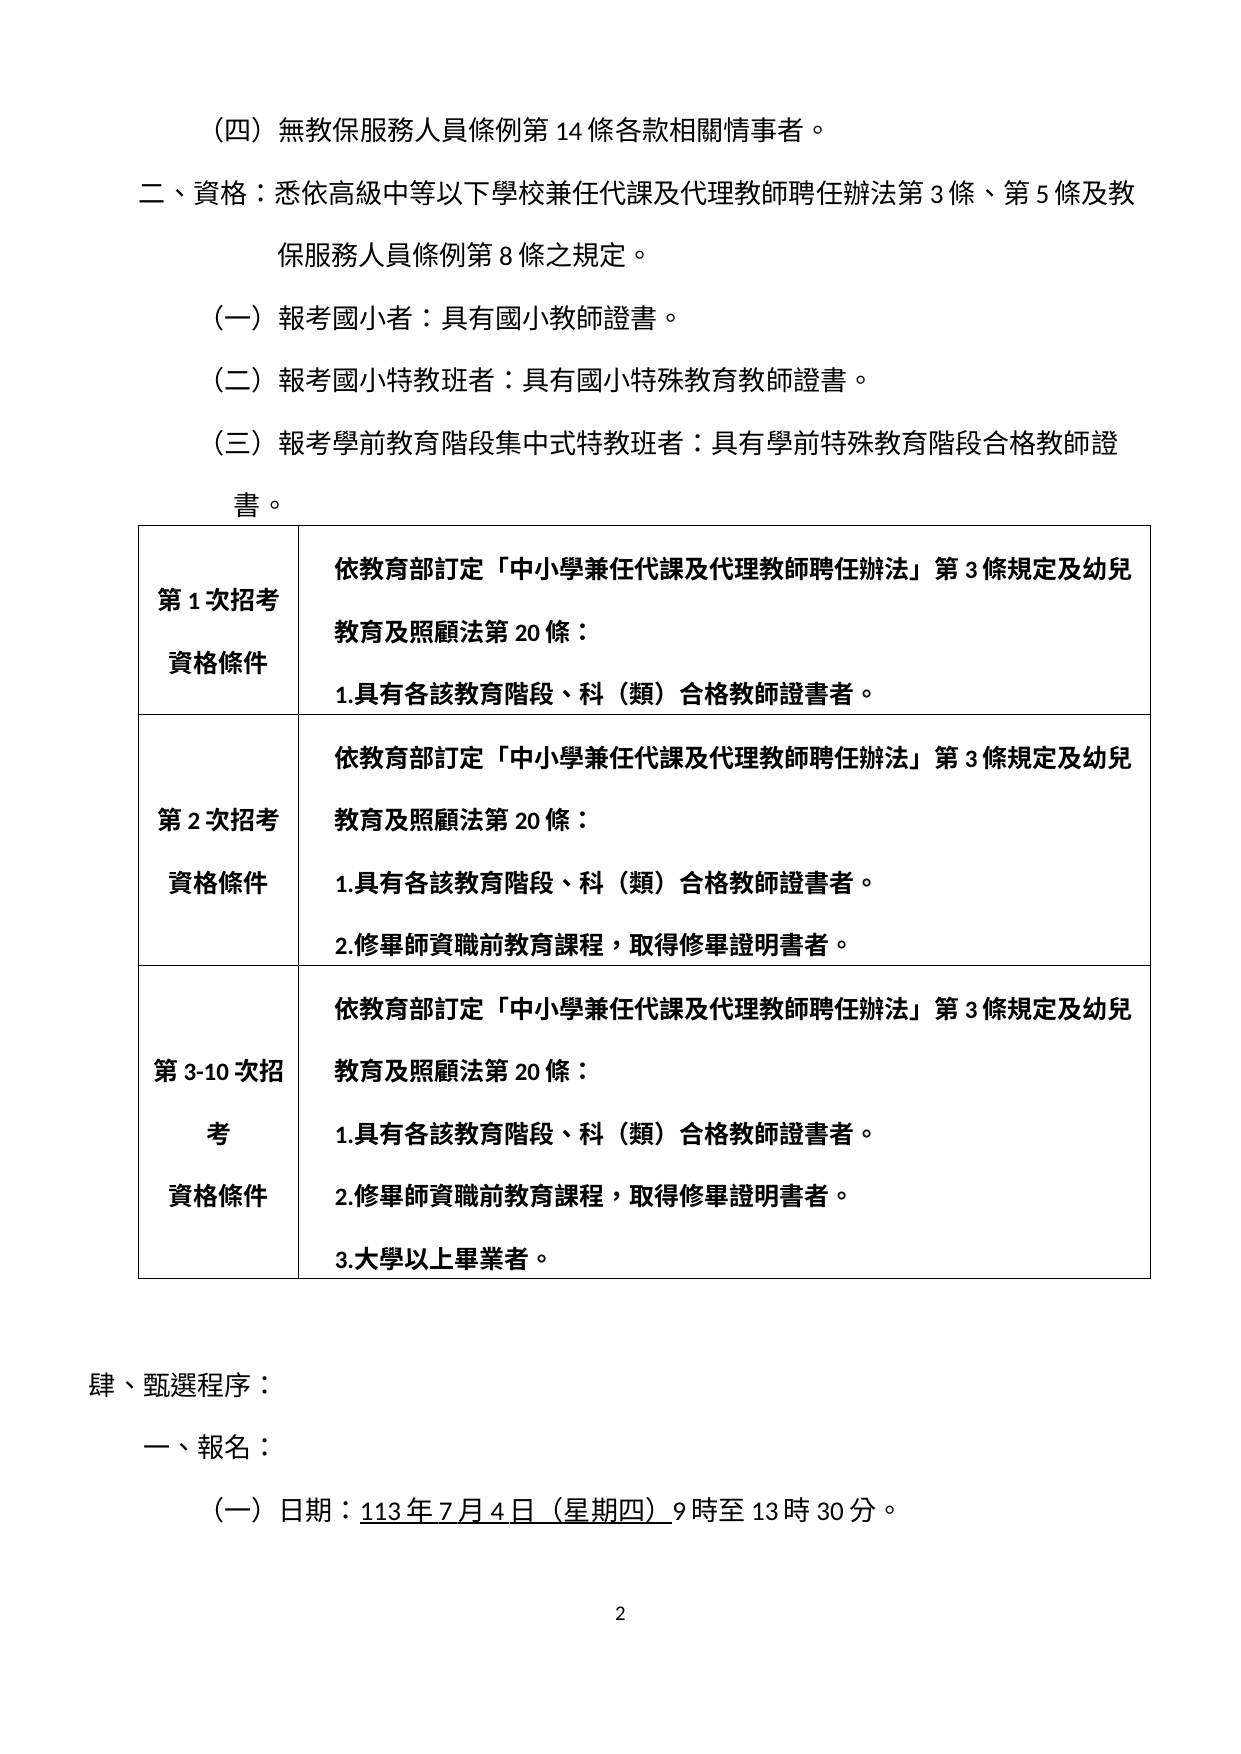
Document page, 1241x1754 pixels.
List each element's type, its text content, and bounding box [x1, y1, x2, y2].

text （二）報考國小特教班者：具有國小特殊教育教師證書。 [89, 337, 1152, 400]
table_header 依教育部訂定「中小學兼任代課及代理教師聘任辦法」第3條規定及幼兒 教育及照顧法第20條： 1.具有各該教育階段、科（類）合格教師證書者。 [299, 526, 1150, 713]
text 二、資格：悉依高級中等以下學校兼任代課及代理教師聘任辦法第3條、第5條及教保服務人員條例第8條之規定。 [139, 150, 1152, 275]
text 一、報名： [89, 1404, 1152, 1467]
text （一）報考國小者：具有國小教師證書。 [89, 275, 1152, 337]
table_cell 依教育部訂定「中小學兼任代課及代理教師聘任辦法」第3條規定及幼兒 教育及照顧法第20條： 1.具有各該教育階段、科（類）合格教師證書者。 2.修畢師資職前教育課程，取得修畢證明書者。 [299, 715, 1150, 964]
text （四）無教保服務人員條例第14條各款相關情事者。 [197, 87, 1152, 150]
text 書。 [89, 462, 1152, 525]
table_header 第1次招考 資格條件 [139, 526, 298, 713]
text （三）報考學前教育階段集中式特教班者：具有學前特殊教育階段合格教師證 [89, 400, 1152, 462]
table_cell 第3-10次招考 資格條件 [139, 966, 298, 1278]
table_cell 第2次招考 資格條件 [139, 715, 298, 964]
text （一）日期：113年7月4日（星期四）9時至13時30分。 [89, 1467, 1152, 1529]
text 肆、甄選程序： [89, 1342, 1152, 1404]
table_cell 依教育部訂定「中小學兼任代課及代理教師聘任辦法」第3條規定及幼兒 教育及照顧法第20條： 1.具有各該教育階段、科（類）合格教師證書者。 2.修畢師資職前教育課程，取得修畢證明書者。 3.大學以上畢業者。 [299, 966, 1150, 1278]
